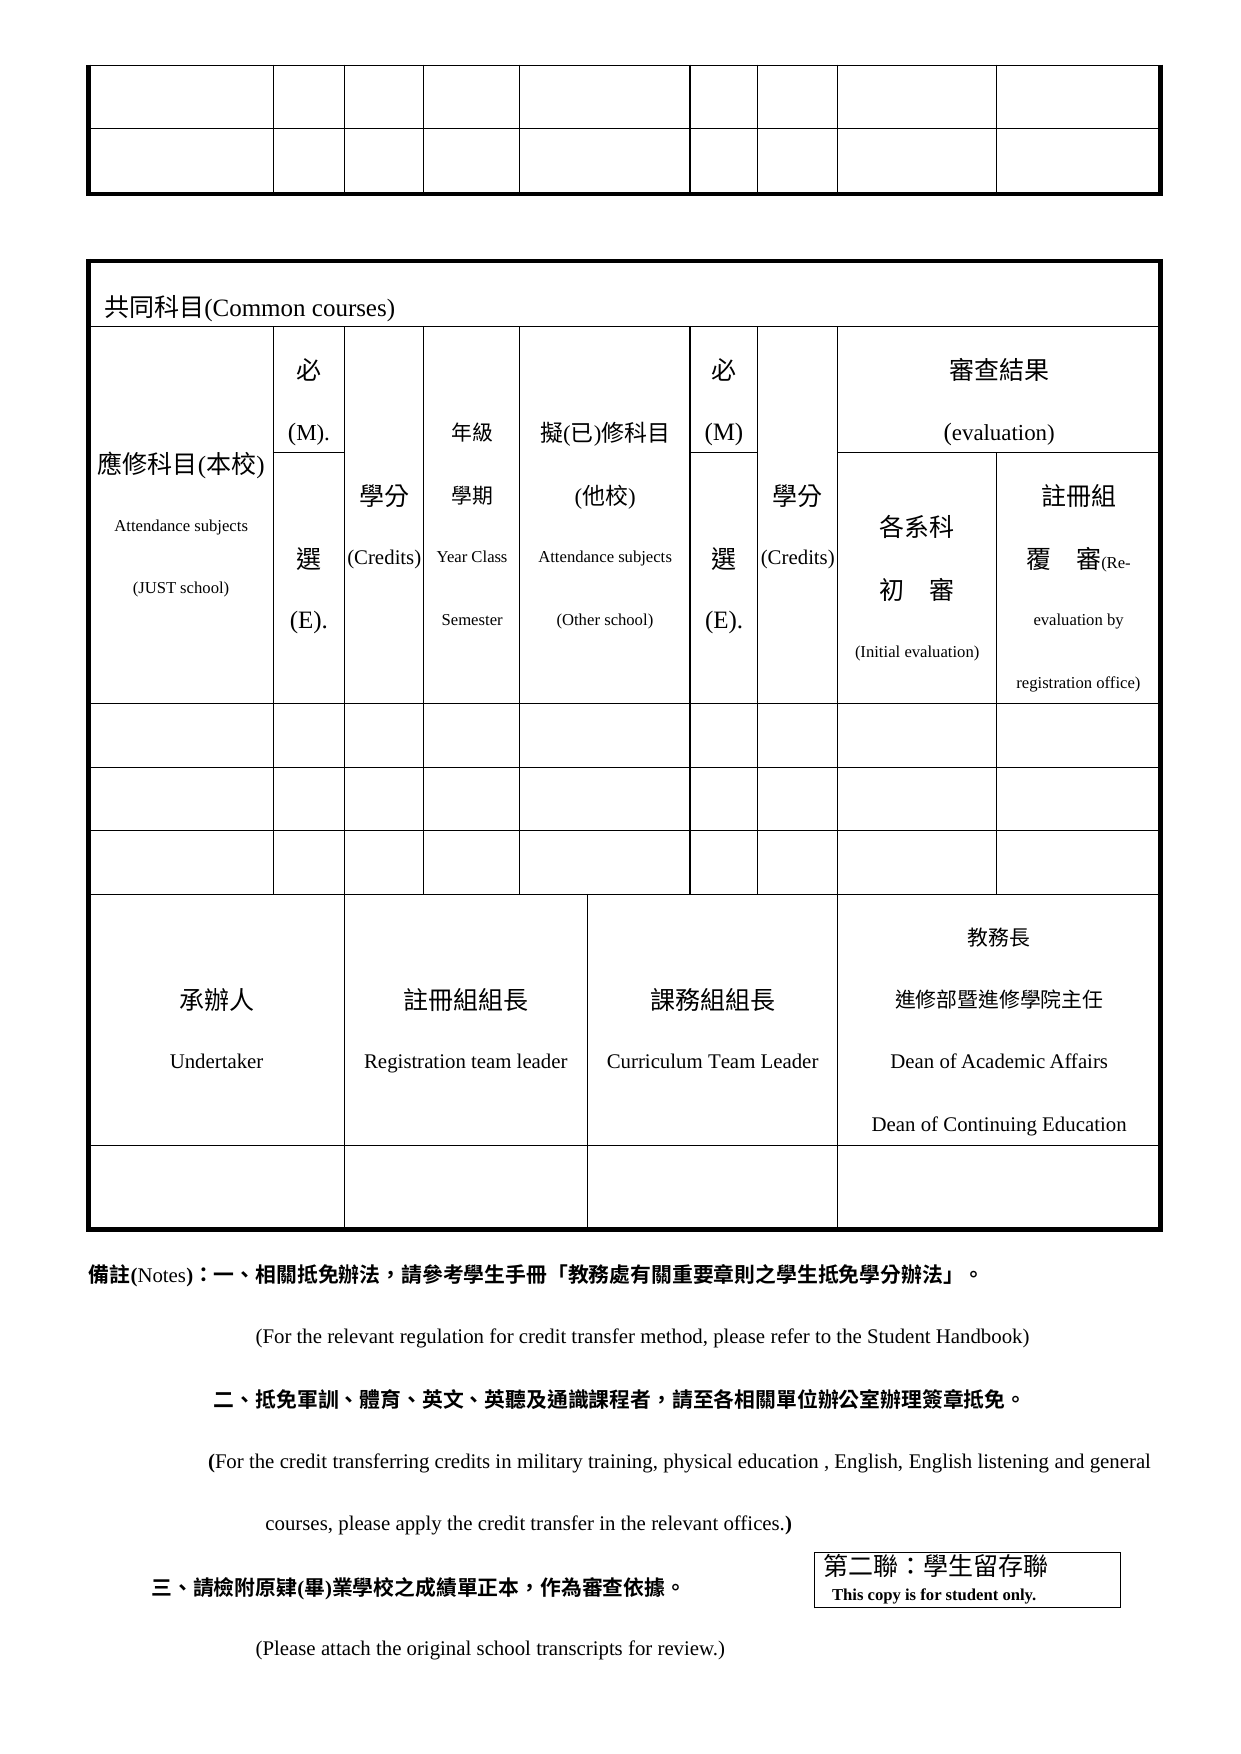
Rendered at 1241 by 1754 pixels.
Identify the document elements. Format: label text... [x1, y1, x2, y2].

table_cell 擬(已)修科目 (他校) Attendance subjects (Other school) [520, 327, 689, 703]
table_cell [345, 1146, 587, 1227]
table_header 共同科目(Common courses) [91, 263, 1158, 326]
table_cell [274, 768, 344, 830]
table_cell [274, 66, 344, 128]
table_cell [345, 704, 423, 767]
table_cell [520, 704, 689, 767]
table_cell [838, 768, 996, 830]
table_cell 學分 (Credits) [345, 327, 423, 703]
table_cell [91, 129, 273, 192]
table_cell [520, 66, 689, 128]
table_cell [691, 66, 757, 128]
table_cell [838, 129, 996, 192]
table_cell [588, 1146, 837, 1227]
table_cell [520, 831, 689, 894]
table_cell [345, 768, 423, 830]
table_cell [424, 66, 519, 128]
table_cell [345, 129, 423, 192]
table_cell [424, 768, 519, 830]
table_cell [997, 704, 1158, 767]
table_cell [838, 66, 996, 128]
table_cell [691, 129, 757, 192]
table_cell [838, 1146, 1158, 1227]
text 二、抵免軍訓、體育、英文、英聽及通識課程者，請至各相關單位辦公室辦理簽章抵免。 [89, 1357, 1152, 1419]
table_cell 審查結果 (evaluation) [838, 327, 1158, 452]
table_cell 必(M). [274, 327, 344, 452]
text This copy is for student only. [815, 1577, 1120, 1607]
table_cell 承辦人 Undertaker [91, 895, 344, 1145]
text (Please attach the original school transcripts for review.) [89, 1607, 1152, 1669]
table_cell 註冊組 覆 審(Re-evaluation by registration office) [997, 453, 1158, 703]
table_cell 選 (E). [691, 453, 757, 703]
table_cell [997, 768, 1158, 830]
table_cell 課務組組長 Curriculum Team Leader [588, 895, 837, 1145]
table_cell [758, 704, 837, 767]
table_cell [691, 831, 757, 894]
table_cell 各系科 初 審 (Initial evaluation) [838, 453, 996, 703]
text 第二聯：學生留存聯 [815, 1553, 1120, 1577]
table_cell [758, 768, 837, 830]
table_cell [758, 66, 837, 128]
table_cell 教務長 進修部暨進修學院主任 Dean of Academic Affairs Dean of Continuing Education [838, 895, 1158, 1145]
table_cell [274, 129, 344, 192]
text 備註(Notes)：一、相關抵免辦法，請參考學生手冊「教務處有關重要章則之學生抵免學分辦法」。 [89, 1232, 1152, 1294]
table_cell 選 (E). [274, 453, 344, 703]
table_cell [520, 129, 689, 192]
text (For the relevant regulation for credit transfer method, please refer to the Student Handbook) [89, 1294, 1152, 1357]
table_cell [997, 831, 1158, 894]
table_cell [997, 129, 1158, 192]
table_cell [691, 768, 757, 830]
table_cell [424, 831, 519, 894]
table_cell [91, 768, 273, 830]
table_cell [758, 129, 837, 192]
table_cell [997, 66, 1158, 128]
table_cell [274, 831, 344, 894]
text (For the credit transferring credits in military training, physical education , English, English listening and general courses, please apply the credit transfer in the relevant offices.) [161, 1419, 1152, 1544]
table_cell [520, 768, 689, 830]
table_cell [91, 831, 273, 894]
table_cell 必(M) [691, 327, 757, 452]
table_cell [758, 831, 837, 894]
table_cell [838, 704, 996, 767]
table_cell [274, 704, 344, 767]
text 三、請檢附原肄(畢)業學校之成績單正本，作為審查依據。 [89, 1544, 1152, 1623]
table_cell [424, 129, 519, 192]
table_cell 註冊組組長 Registration team leader [345, 895, 587, 1145]
table_cell [345, 66, 423, 128]
table_cell [91, 704, 273, 767]
table_cell [345, 831, 423, 894]
table_cell [91, 1146, 344, 1227]
table_cell 應修科目(本校) Attendance subjects (JUST school) [91, 327, 273, 703]
table_cell [838, 831, 996, 894]
table_cell 學分 (Credits) [758, 327, 837, 703]
table_cell [91, 66, 273, 128]
table_cell [691, 704, 757, 767]
table_cell 年級 學期 Year Class Semester [424, 327, 519, 703]
table_cell [424, 704, 519, 767]
